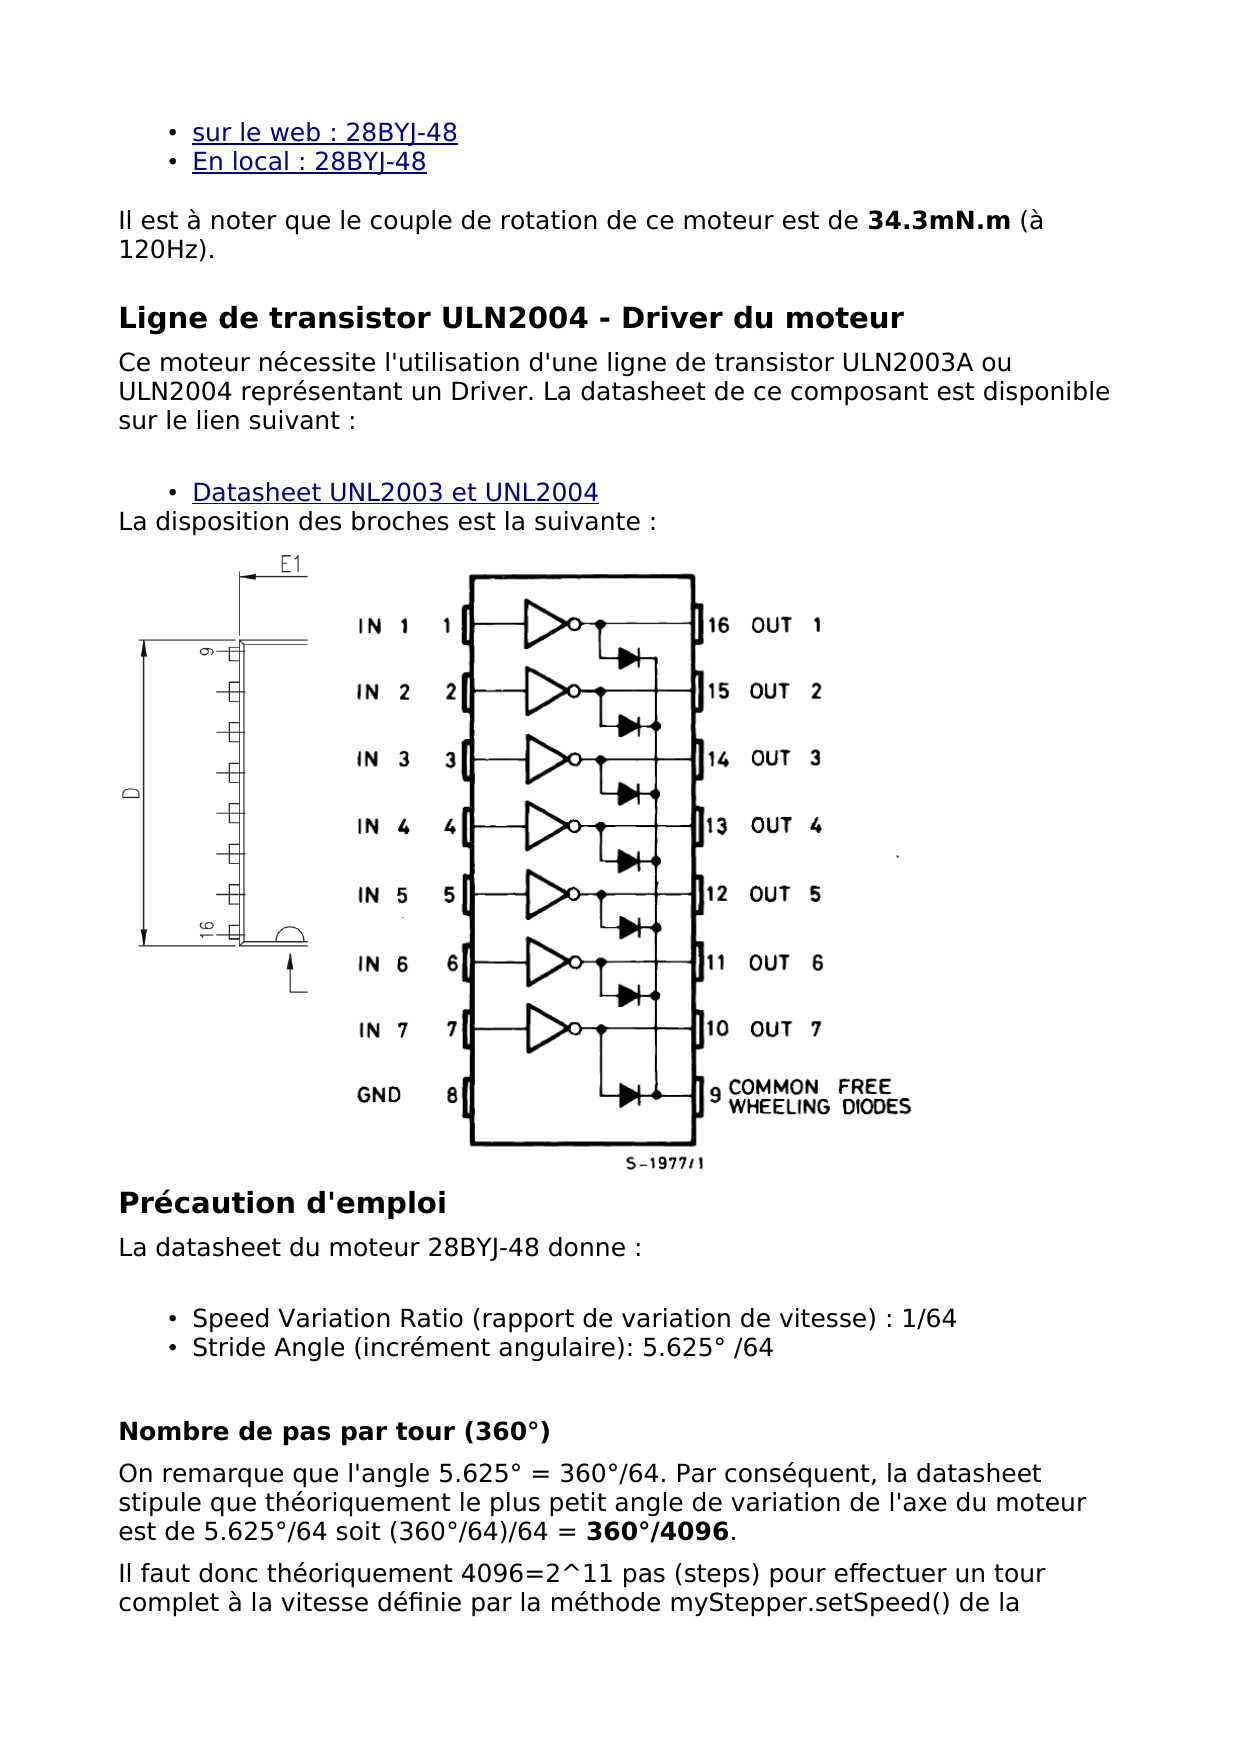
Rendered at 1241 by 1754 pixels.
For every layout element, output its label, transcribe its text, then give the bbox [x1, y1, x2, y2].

text Il faut donc théoriquement 4096=2^11 pas (steps) pour effectuer un tour complet à la vitesse définie par la méthode myStepper.setSpeed() de la [118, 1559, 1122, 1617]
list Datasheet UNL2003 et UNL2004 [177, 478, 1122, 507]
subtitle Ligne de transistor ULN2004 - Driver du moteur [118, 302, 1122, 336]
list Stride Angle (incrément angulaire): 5.625° /64 [177, 1333, 1122, 1363]
list En local : 28BYJ-48 [177, 147, 1122, 176]
text On remarque que l'angle 5.625° = 360°/64. Par conséquent, la datasheet stipule que théoriquement le plus petit angle de variation de l'axe du moteur est de 5.625°/64 soit (360°/64)/64 = 360°/4096. [118, 1459, 1122, 1546]
list Speed Variation Ratio (rapport de variation de vitesse) : 1/64 [177, 1304, 1122, 1333]
text Ce moteur nécessite l'utilisation d'une ligne de transistor ULN2003A ou ULN2004 représentant un Driver. La datasheet de ce composant est disponible sur le lien suivant : [118, 348, 1122, 436]
subtitle Nombre de pas par tour (360°) [118, 1417, 1122, 1446]
picture [118, 548, 933, 1187]
list sur le web : 28BYJ-48 [177, 118, 1122, 147]
text Il est à noter que le couple de rotation de ce moteur est de 34.3mN.m (à 120Hz). [118, 206, 1122, 264]
text La disposition des broches est la suivante : [118, 507, 1122, 536]
text La datasheet du moteur 28BYJ-48 donne : [118, 1233, 1122, 1262]
subtitle Précaution d'emploi [118, 615, 1122, 1221]
